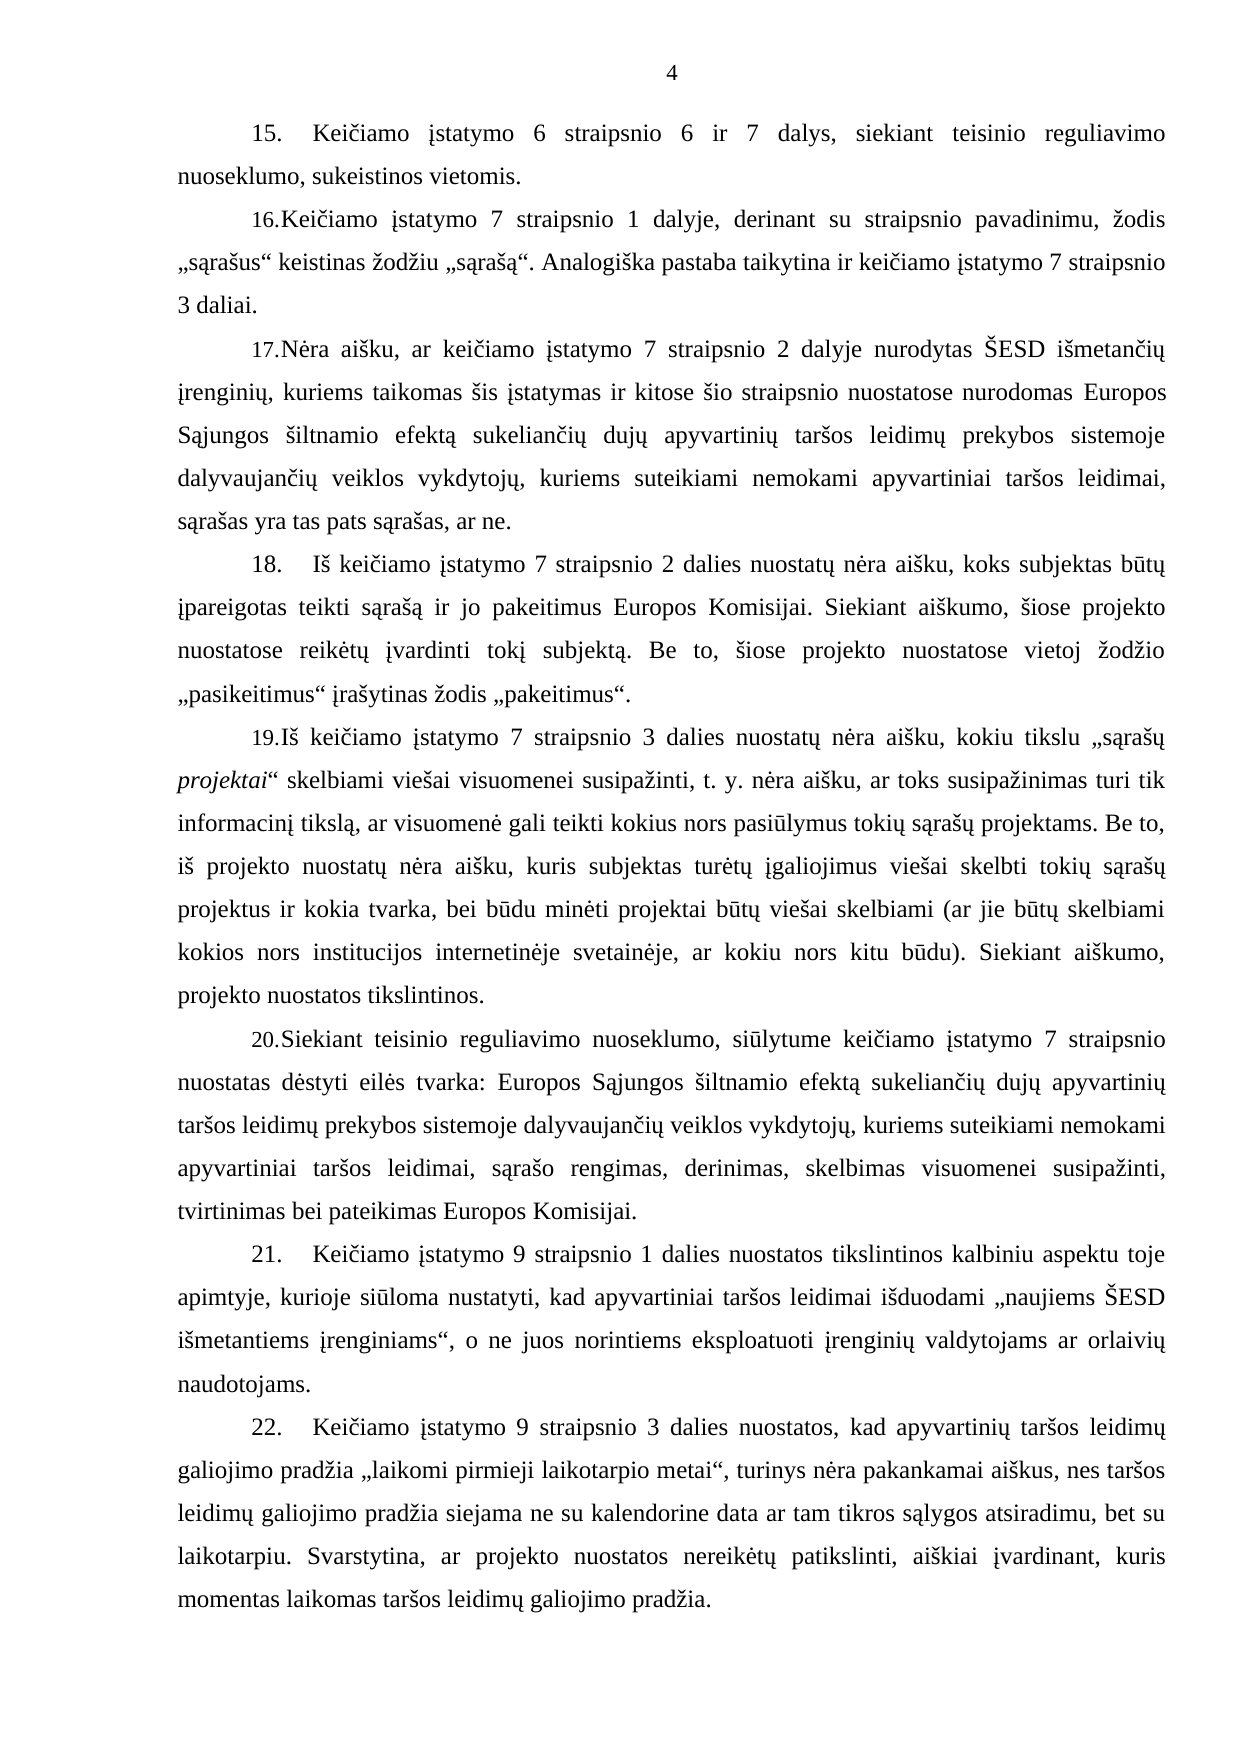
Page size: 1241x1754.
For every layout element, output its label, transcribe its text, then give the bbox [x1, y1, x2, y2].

list Keičiamo įstatymo 6 straipsnio 6 ir 7 dalys, siekiant teisinio reguliavimo nuoseklumo, sukeistinos vietomis. [177, 118, 1167, 190]
list Iš keičiamo įstatymo 7 straipsnio 3 dalies nuostatų nėra aišku, kokiu tikslu „sąrašų projektai“ skelbiami viešai visuomenei susipažinti, t. y. nėra aišku, ar toks susipažinimas turi tik informacinį tikslą, ar visuomenė gali teikti kokius nors pasiūlymus tokių sąrašų projektams. Be to, iš projekto nuostatų nėra aišku, kuris subjektas turėtų įgaliojimus viešai skelbti tokių sąrašų projektus ir kokia tvarka, bei būdu minėti projektai būtų viešai skelbiami (ar jie būtų skelbiami kokios nors institucijos internetinėje svetainėje, ar kokiu nors kitu būdu). Siekiant aiškumo, projekto nuostatos tikslintinos. [177, 722, 1167, 1009]
list Iš keičiamo įstatymo 7 straipsnio 2 dalies nuostatų nėra aišku, koks subjektas būtų įpareigotas teikti sąrašą ir jo pakeitimus Europos Komisijai. Siekiant aiškumo, šiose projekto nuostatose reikėtų įvardinti tokį subjektą. Be to, šiose projekto nuostatose vietoj žodžio „pasikeitimus“ įrašytinas žodis „pakeitimus“. [177, 549, 1167, 707]
list Siekiant teisinio reguliavimo nuoseklumo, siūlytume keičiamo įstatymo 7 straipsnio nuostatas dėstyti eilės tvarka: Europos Sąjungos šiltnamio efektą sukeliančių dujų apyvartinių taršos leidimų prekybos sistemoje dalyvaujančių veiklos vykdytojų, kuriems suteikiami nemokami apyvartiniai taršos leidimai, sąrašo rengimas, derinimas, skelbimas visuomenei susipažinti, tvirtinimas bei pateikimas Europos Komisijai. [177, 1024, 1167, 1225]
list Keičiamo įstatymo 9 straipsnio 1 dalies nuostatos tikslintinos kalbiniu aspektu toje apimtyje, kurioje siūloma nustatyti, kad apyvartiniai taršos leidimai išduodami „naujiems ŠESD išmetantiems įrenginiams“, o ne juos norintiems eksploatuoti įrenginių valdytojams ar orlaivių naudotojams. [177, 1239, 1167, 1397]
list Keičiamo įstatymo 9 straipsnio 3 dalies nuostatos, kad apyvartinių taršos leidimų galiojimo pradžia „laikomi pirmieji laikotarpio metai“, turinys nėra pakankamai aiškus, nes taršos leidimų galiojimo pradžia siejama ne su kalendorine data ar tam tikros sąlygos atsiradimu, bet su laikotarpiu. Svarstytina, ar projekto nuostatos nereikėtų patikslinti, aiškiai įvardinant, kuris momentas laikomas taršos leidimų galiojimo pradžia. [177, 1412, 1167, 1613]
list Keičiamo įstatymo 7 straipsnio 1 dalyje, derinant su straipsnio pavadinimu, žodis „sąrašus“ keistinas žodžiu „sąrašą“. Analogiška pastaba taikytina ir keičiamo įstatymo 7 straipsnio 3 daliai. [177, 204, 1167, 319]
list Nėra aišku, ar keičiamo įstatymo 7 straipsnio 2 dalyje nurodytas ŠESD išmetančių įrenginių, kuriems taikomas šis įstatymas ir kitose šio straipsnio nuostatose nurodomas Europos Sąjungos šiltnamio efektą sukeliančių dujų apyvartinių taršos leidimų prekybos sistemoje dalyvaujančių veiklos vykdytojų, kuriems suteikiami nemokami apyvartiniai taršos leidimai, sąrašas yra tas pats sąrašas, ar ne. [177, 334, 1167, 535]
